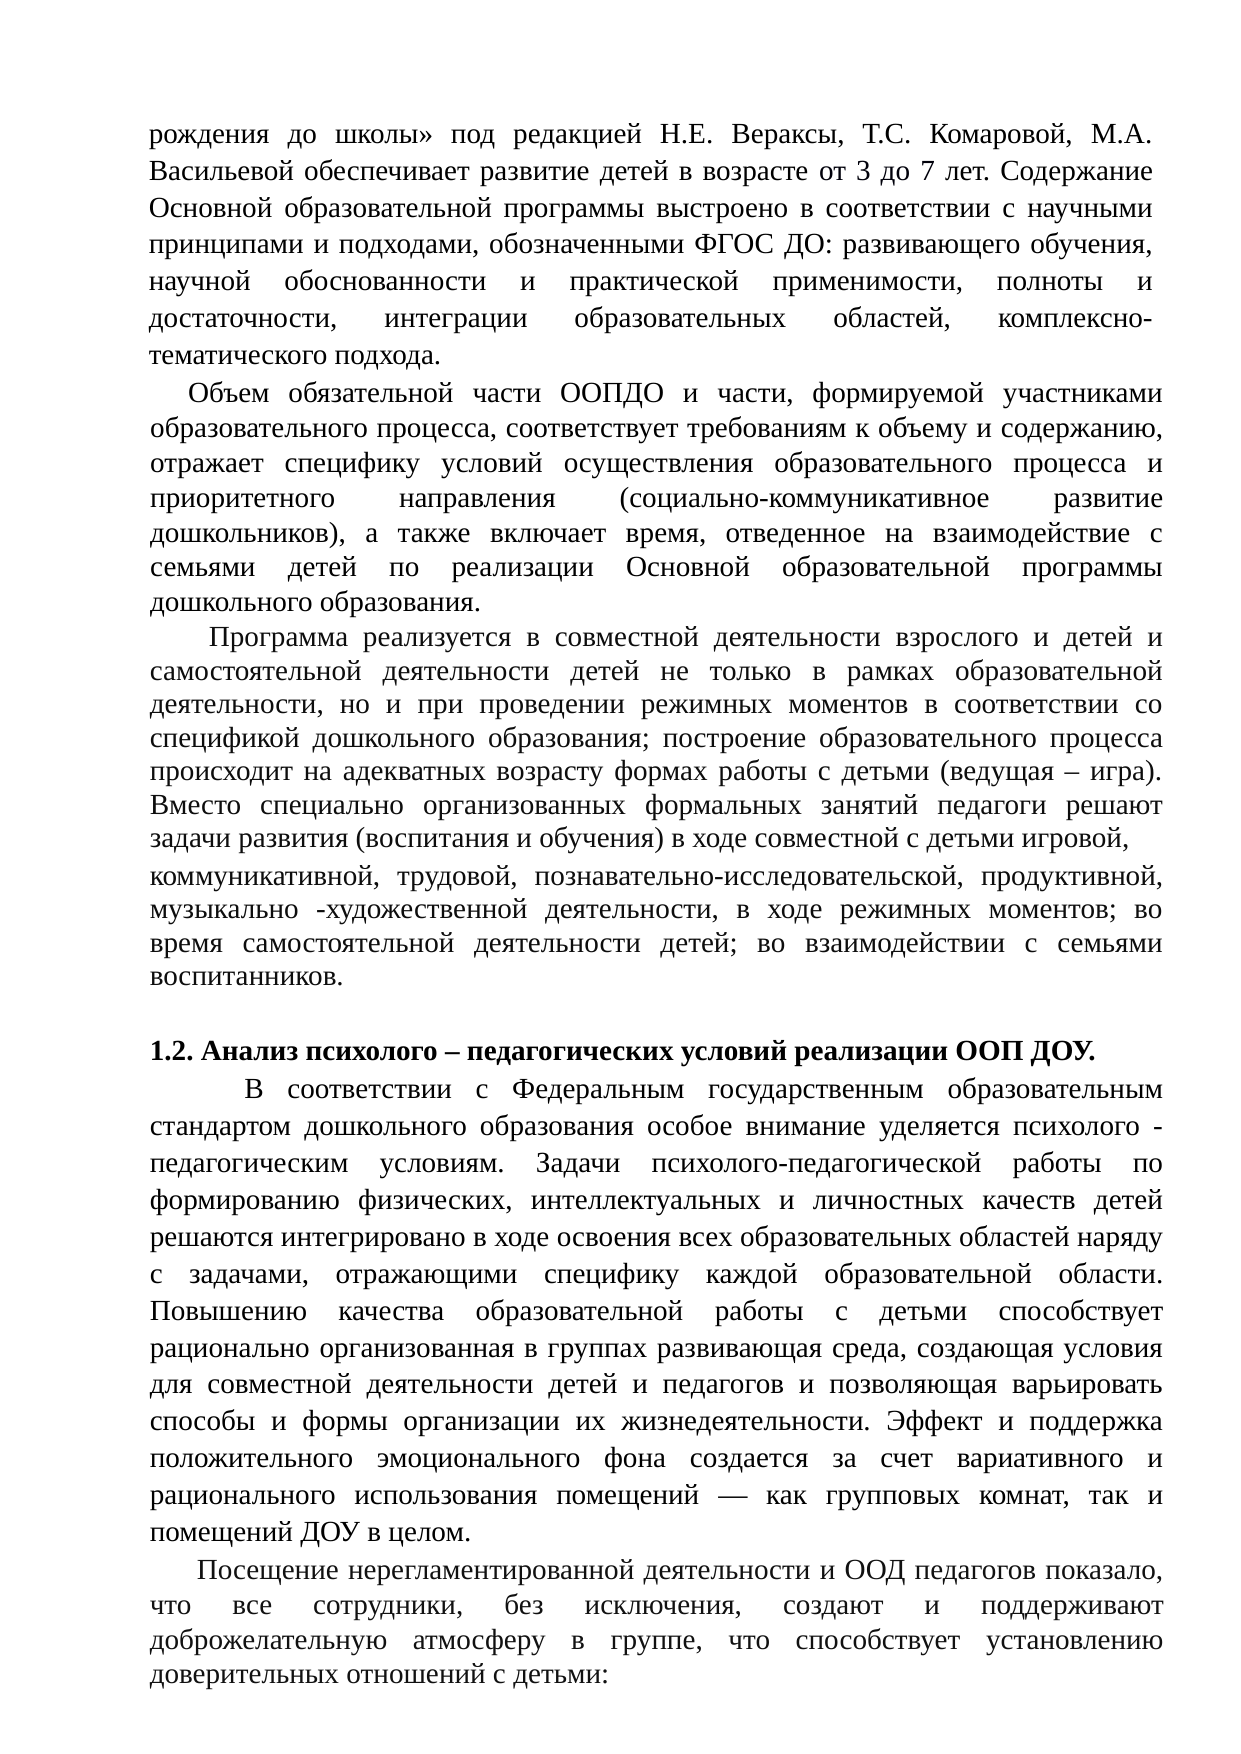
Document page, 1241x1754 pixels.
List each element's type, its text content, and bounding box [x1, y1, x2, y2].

text 1.2. Анализ психолого – педагогических условий реализации ООП ДОУ. [149, 1033, 1164, 1067]
text коммуникативной, трудовой, познавательно-исследовательской, продуктивной, музыкально -художественной деятельности, в ходе режимных моментов; во время самостоятельной деятельности детей; во взаимодействии с семьями воспитанников. [149, 858, 1164, 992]
text Программа реализуется в совместной деятельности взрослого и детей и самостоятельной деятельности детей не только в рамках образовательной деятельности, но и при проведении режимных моментов в соответствии со спецификой дошкольного образования; построение образовательного процесса происходит на адекватных возрасту формах работы с детьми (ведущая – игра). Вместо специально организованных формальных занятий педагоги решают задачи развития (воспитания и обучения) в ходе совместной с детьми игровой, [149, 619, 1164, 854]
text В соответствии с Федеральным государственным образовательным стандартом дошкольного образования особое внимание уделяется психолого - педагогическим условиям. Задачи психолого-педагогической работы по формированию физических, интеллектуальных и личностных качеств детей решаются интегрировано в ходе освоения всех образовательных областей наряду с задачами, отражающими специфику каждой образовательной области. Повышению качества образовательной работы с детьми способствует рационально организованная в группах развивающая среда, создающая условия для совместной деятельности детей и педагогов и позволяющая варьировать способы и формы организации их жизнедеятельности. Эффект и поддержка положительного эмоционального фона создается за счет вариативного и рационального использования помещений — как групповых комнат, так и помещений ДОУ в целом. [149, 1072, 1164, 1548]
text Объем обязательной части ООПДО и части, формируемой участниками образовательного процесса, соответствует требованиям к объему и содержанию, отражает специфику условий осуществления образовательного процесса и приоритетного направления (социально-коммуникативное развитие дошкольников), а также включает время, отведенное на взаимодействие с семьями детей по реализации Основной образовательной программы дошкольного образования. [150, 376, 1164, 618]
text Посещение нерегламентированной деятельности и ООД педагогов показало, что все сотрудники, без исключения, создают и поддерживают доброжелательную атмосферу в группе, что способствует установлению доверительных отношений с детьми: [149, 1552, 1164, 1690]
text рождения до школы» под редакцией Н.Е. Вераксы, Т.С. Комаровой, М.А. Васильевой обеспечивает развитие детей в возрасте от 3 до 7 лет. Содержание Основной образовательной программы выстроено в соответствии с научными принципами и подходами, обозначенными ФГОС ДО: развивающего обучения, научной обоснованности и практической применимости, полноты и достаточности, интеграции образовательных областей, комплексно-тематического подхода. [148, 116, 1153, 371]
